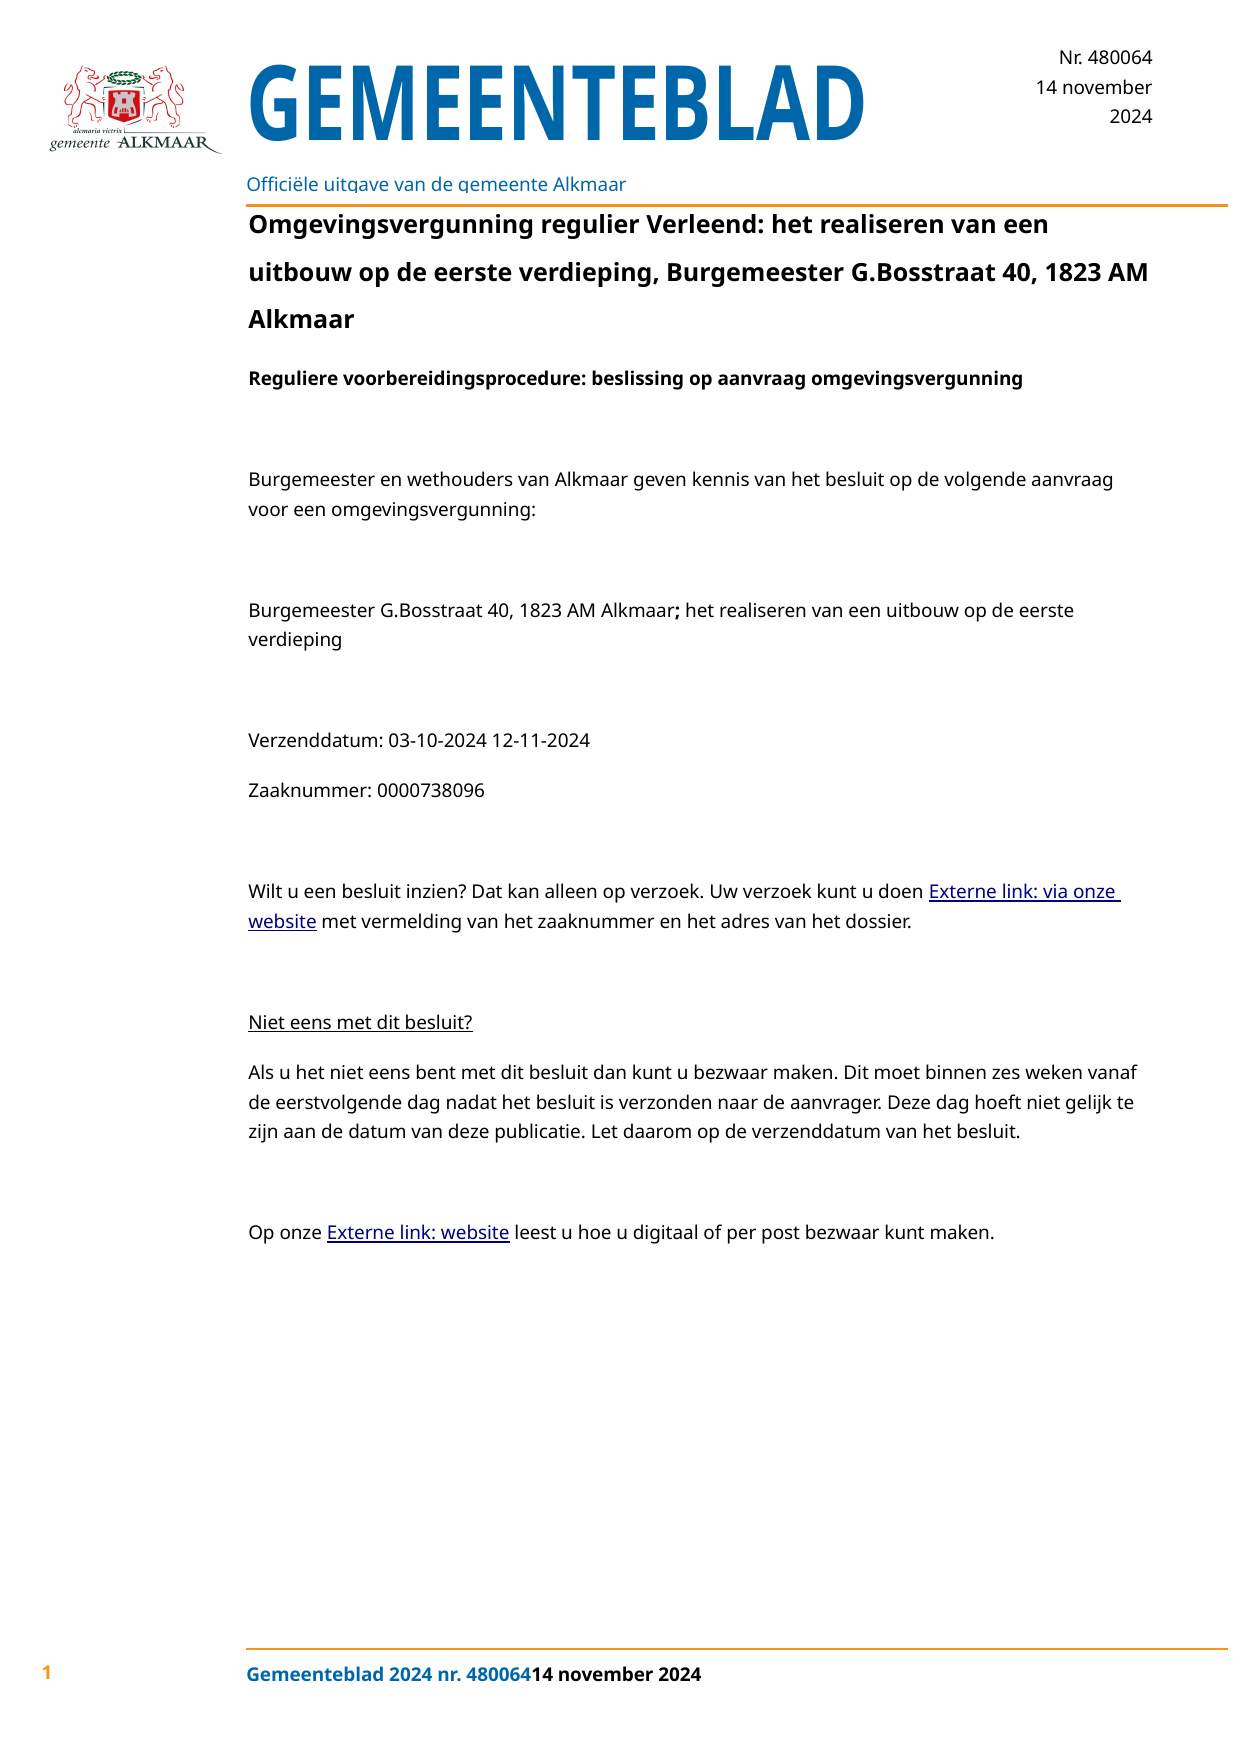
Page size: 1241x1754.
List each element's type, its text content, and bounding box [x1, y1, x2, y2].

text Wilt u een besluit inzien? Dat kan alleen op verzoek. Uw verzoek kunt u doen Externe link: via onze website met vermelding van het zaaknummer en het adres van het dossier. [248, 878, 1152, 934]
text Op onze Externe link: website leest u hoe u digitaal of per post bezwaar kunt maken. [248, 1219, 1152, 1245]
text Zaaknummer: 0000738096 [248, 778, 1152, 803]
text Reguliere voorbereidingsprocedure: beslissing op aanvraag omgevingsvergunning [248, 366, 1152, 391]
text Verzenddatum: 03-10-2024 12-11-2024 [248, 727, 1152, 753]
text Burgemeester G.Bosstraat 40, 1823 AM Alkmaar; het realiseren van een uitbouw op de eerste verdieping [248, 597, 1152, 652]
text Burgemeester en wethouders van Alkmaar geven kennis van het besluit op de volgende aanvraag voor een omgevingsvergunning: [248, 466, 1152, 522]
picture [41, 47, 231, 172]
text Niet eens met dit besluit? [248, 1009, 1152, 1034]
text Omgevingsvergunning regulier Verleend: het realiseren van een uitbouw op de eerste verdieping, Burgemeester G.Bosstraat 40, 1823 AM Alkmaar [248, 207, 1152, 336]
text Als u het niet eens bent met dit besluit dan kunt u bezwaar maken. Dit moet binnen zes weken vanaf de eerstvolgende dag nadat het besluit is verzonden naar de aanvrager. Deze dag hoeft niet gelijk te zijn aan de datum van deze publicatie. Let daarom op de verzenddatum van het besluit. [248, 1059, 1152, 1144]
